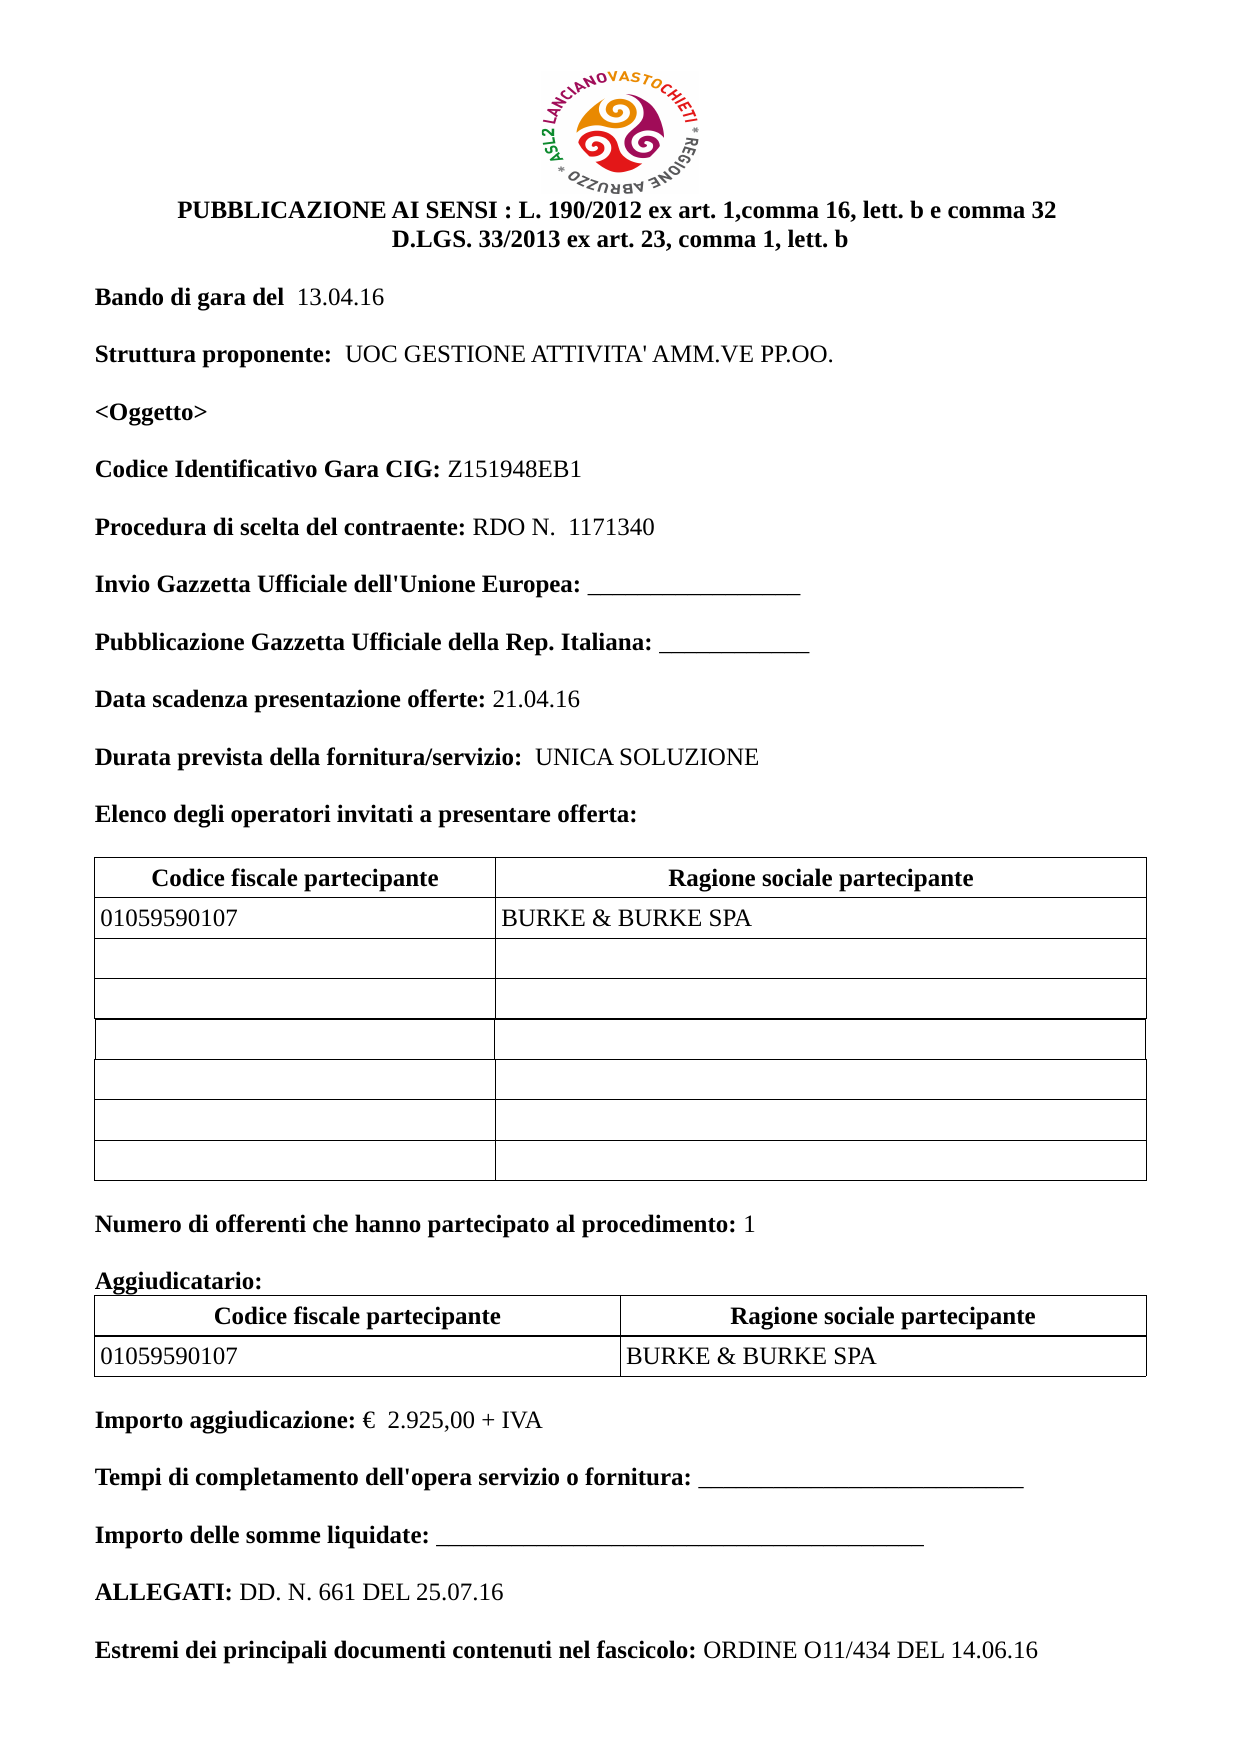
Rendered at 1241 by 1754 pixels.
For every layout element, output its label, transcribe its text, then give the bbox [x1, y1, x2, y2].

table_header [496, 939, 1146, 978]
table_header [95, 1100, 495, 1139]
text Data scadenza presentazione offerte: 21.04.16 [94, 684, 1146, 713]
text ALLEGATI: DD. N. 661 DEL 25.07.16 [94, 1577, 1146, 1606]
table_cell 01059590107 [95, 898, 495, 937]
table_header [95, 1060, 495, 1099]
text Procedura di scelta del contraente: RDO N. 1171340 [94, 512, 1146, 541]
table_header [496, 1060, 1146, 1099]
table_header [496, 1141, 1146, 1180]
text PUBBLICAZIONE AI SENSI : L. 190/2012 ex art. 1,comma 16, lett. b e comma 32 [94, 196, 1146, 224]
text Tempi di completamento dell'opera servizio o fornitura: __________________________ [94, 1462, 1146, 1491]
text Estremi dei principali documenti contenuti nel fascicolo: ORDINE O11/434 DEL 14.06.16 [94, 1635, 1146, 1663]
table_header [495, 1020, 1145, 1059]
text D.LGS. 33/2013 ex art. 23, comma 1, lett. b [94, 224, 1146, 253]
text Pubblicazione Gazzetta Ufficiale della Rep. Italiana: ____________ [94, 627, 1146, 656]
table_header 01059590107 [95, 1337, 620, 1376]
table_header [95, 979, 495, 1018]
text <Oggetto> [94, 397, 1146, 426]
text Struttura proponente: UOC GESTIONE ATTIVITA' AMM.VE PP.OO. [94, 339, 1146, 368]
text Durata prevista della fornitura/servizio: UNICA SOLUZIONE [94, 742, 1146, 771]
table_header Ragione sociale partecipante [496, 858, 1146, 897]
table_header Ragione sociale partecipante [621, 1296, 1146, 1335]
text Importo aggiudicazione: € 2.925,00 + IVA [94, 1405, 1146, 1433]
text Importo delle somme liquidate: _______________________________________ [94, 1520, 1146, 1548]
text Elenco degli operatori invitati a presentare offerta: [94, 799, 1146, 828]
picture [541, 71, 699, 194]
text Bando di gara del 13.04.16 [94, 282, 1146, 311]
text Invio Gazzetta Ufficiale dell'Unione Europea: _________________ [94, 569, 1146, 598]
text Numero di offerenti che hanno partecipato al procedimento: 1 [94, 1209, 1146, 1238]
text Codice Identificativo Gara CIG: Z151948EB1 [94, 454, 1146, 483]
table_header [95, 939, 495, 978]
table_header [496, 1100, 1146, 1139]
table_header [96, 1020, 494, 1059]
table_header Codice fiscale partecipante [95, 858, 495, 897]
table_header [95, 1141, 495, 1180]
table_header Codice fiscale partecipante [95, 1296, 620, 1335]
table_cell BURKE & BURKE SPA [496, 898, 1146, 937]
text Aggiudicatario: [94, 1266, 1146, 1295]
table_header BURKE & BURKE SPA [621, 1337, 1146, 1376]
table_header [496, 979, 1146, 1018]
